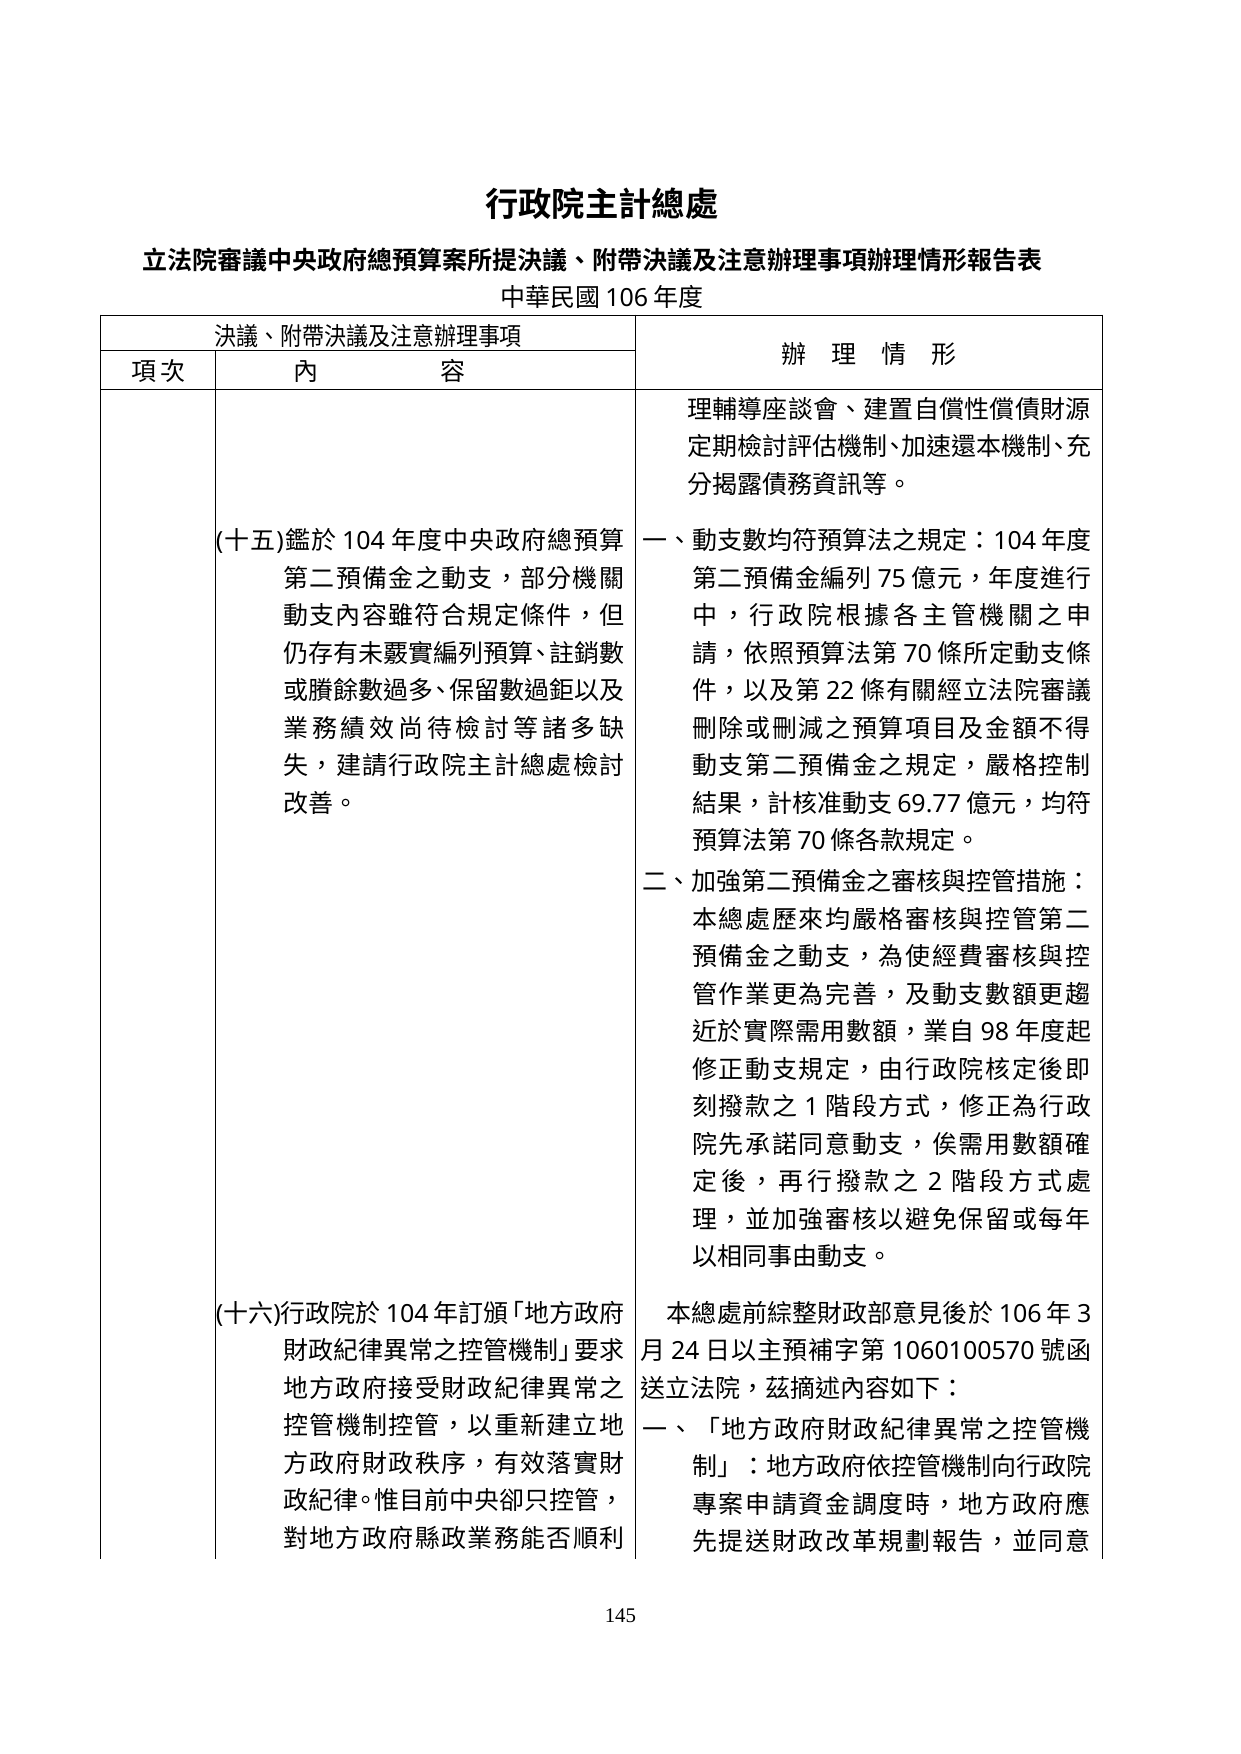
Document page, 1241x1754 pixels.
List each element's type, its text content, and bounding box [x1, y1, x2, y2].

table_cell [101, 520, 215, 1292]
table_cell [101, 390, 215, 520]
table_cell 一、動支數均符預算法之規定：104年度第二預備金編列75億元，年度進行中，行政院根據各主管機關之申請，依照預算法第70條所定動支條件，以及第22條有關經立法院審議刪除或刪減之預算項目及金額不得動支第二預備金之規定，嚴格控制結果，計核准動支69.77億元，均符預算法第70條各款規定。 二、加強第二預備金之審核與控管措施：本總處歷來均嚴格審核與控管第二預備金之動支，為使經費審核與控管作業更為完善，及動支數額更趨近於實際需用數額，業自98年度起修正動支規定，由行政院核定後即刻撥款之1階段方式，修正為行政院先承諾同意動支，俟需用數額確定後，再行撥款之2階段方式處理，並加強審核以避免保留或每年以相同事由動支。 [636, 520, 1102, 1292]
table_cell 理輔導座談會、建置自償性償債財源定期檢討評估機制、加速還本機制、充分揭露債務資訊等。 [636, 390, 1102, 520]
table_cell 內 容 [216, 351, 635, 389]
table_cell 本總處前綜整財政部意見後於106年3月24日以主預補字第1060100570號函送立法院，茲摘述內容如下： 一、「地方政府財政紀律異常之控管機制」：地方政府依控管機制向行政院專案申請資金調度時，地方政府應先提送財政改革規劃報告，並同意 [636, 1293, 1102, 1559]
table_header 行政院主計總處 立法院審議中央政府總預算案所提決議、附帶決議及注意辦理事項辦理情形報告表 中華民國106年度 [101, 165, 1102, 314]
table_cell [101, 1293, 215, 1559]
table_cell 辦理情形 [636, 316, 1102, 389]
table_cell (十六)行政院於104年訂頒「地方政府財政紀律異常之控管機制」要求地方政府接受財政紀律異常之控管機制控管，以重新建立地方政府財政秩序，有效落實財政紀律。惟目前中央卻只控管，對地方政府縣政業務能否順利 [216, 1293, 635, 1559]
table_cell 決議、附帶決議及注意辦理事項 [101, 316, 635, 350]
table_cell [216, 390, 635, 520]
table_cell (十五)鑑於104年度中央政府總預算第二預備金之動支，部分機關動支內容雖符合規定條件，但仍存有未覈實編列預算、註銷數或賸餘數過多、保留數過鉅以及業務績效尚待檢討等諸多缺失，建請行政院主計總處檢討改善。 [216, 520, 635, 1292]
table_cell 項次 [101, 351, 215, 389]
